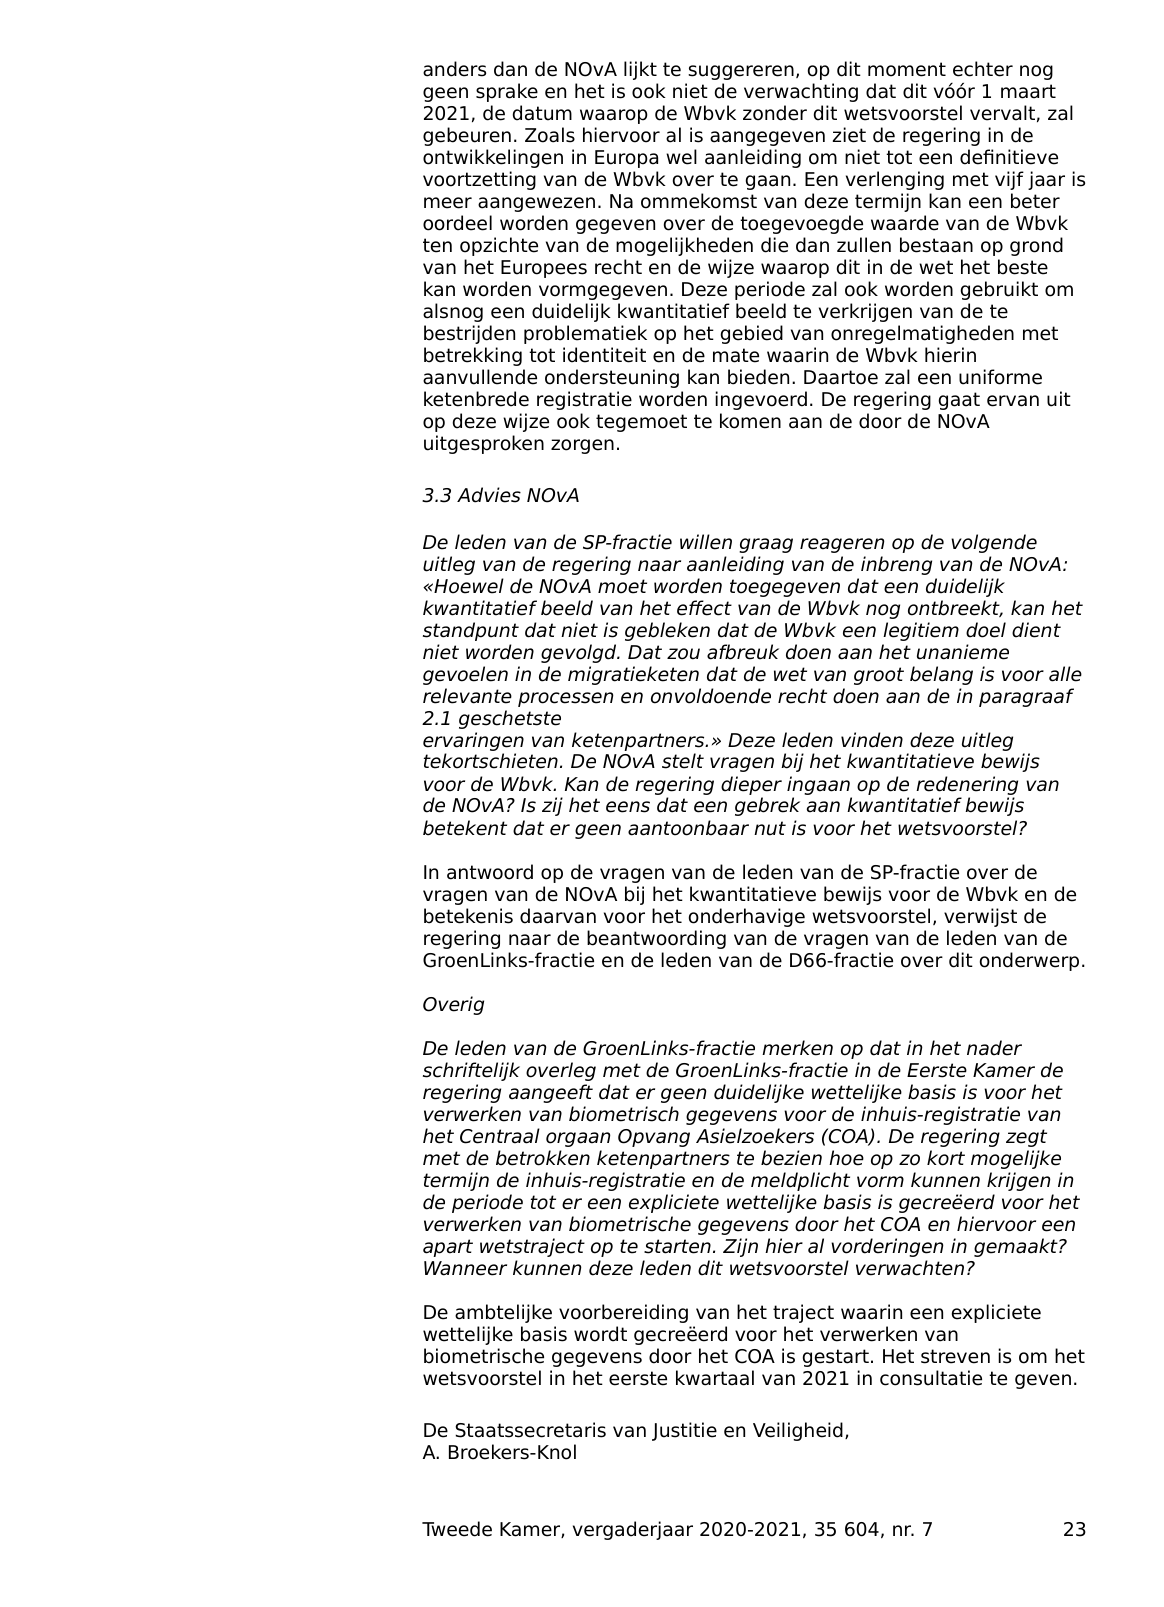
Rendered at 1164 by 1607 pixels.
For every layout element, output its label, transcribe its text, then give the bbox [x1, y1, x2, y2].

subtitle 3.3 Advies NOvA [422, 485, 1087, 507]
subtitle Overig [422, 994, 1087, 1016]
text De leden van de GroenLinks-fractie merken op dat in het nader schriftelijk overleg met de GroenLinks-fractie in de Eerste Kamer de regering aangeeft dat er geen duidelijke wettelijke basis is voor het verwerken van biometrisch gegevens voor de inhuis-registratie van het Centraal orgaan Opvang Asielzoekers (COA). De regering zegt met de betrokken ketenpartners te bezien hoe op zo kort mogelijke termijn de inhuis-registratie en de meldplicht vorm kunnen krijgen in de periode tot er een expliciete wettelijke basis is gecreëerd voor het verwerken van biometrische gegevens door het COA en hiervoor een apart wetstraject op te starten. Zijn hier al vorderingen in gemaakt? Wanneer kunnen deze leden dit wetsvoorstel verwachten? [422, 1038, 1087, 1279]
text ervaringen van ketenpartners.» Deze leden vinden deze uitleg tekortschieten. De NOvA stelt vragen bij het kwantitatieve bewijs voor de Wbvk. Kan de regering dieper ingaan op de redenering van de NOvA? Is zij het eens dat een gebrek aan kwantitatief bewijs betekent dat er geen aantoonbaar nut is voor het wetsvoorstel? [422, 729, 1087, 839]
text De Staatssecretaris van Justitie en Veiligheid, A. Broekers-Knol [422, 1420, 1087, 1464]
text anders dan de NOvA lijkt te suggereren, op dit moment echter nog geen sprake en het is ook niet de verwachting dat dit vóór 1 maart 2021, de datum waarop de Wbvk zonder dit wetsvoorstel vervalt, zal gebeuren. Zoals hiervoor al is aangegeven ziet de regering in de ontwikkelingen in Europa wel aanleiding om niet tot een definitieve voortzetting van de Wbvk over te gaan. Een verlenging met vijf jaar is meer aangewezen. Na ommekomst van deze termijn kan een beter oordeel worden gegeven over de toegevoegde waarde van de Wbvk ten opzichte van de mogelijkheden die dan zullen bestaan op grond van het Europees recht en de wijze waarop dit in de wet het beste kan worden vormgegeven. Deze periode zal ook worden gebruikt om alsnog een duidelijk kwantitatief beeld te verkrijgen van de te bestrijden problematiek op het gebied van onregelmatigheden met betrekking tot identiteit en de mate waarin de Wbvk hierin aanvullende ondersteuning kan bieden. Daartoe zal een uniforme ketenbrede registratie worden ingevoerd. De regering gaat ervan uit op deze wijze ook tegemoet te komen aan de door de NOvA uitgesproken zorgen. [422, 59, 1087, 455]
text De ambtelijke voorbereiding van het traject waarin een expliciete wettelijke basis wordt gecreëerd voor het verwerken van biometrische gegevens door het COA is gestart. Het streven is om het wetsvoorstel in het eerste kwartaal van 2021 in consultatie te geven. [422, 1302, 1087, 1390]
text In antwoord op de vragen van de leden van de SP-fractie over de vragen van de NOvA bij het kwantitatieve bewijs voor de Wbvk en de betekenis daarvan voor het onderhavige wetsvoorstel, verwijst de regering naar de beantwoording van de vragen van de leden van de GroenLinks-fractie en de leden van de D66-fractie over dit onderwerp. [422, 862, 1087, 971]
text De leden van de SP-fractie willen graag reageren op de volgende uitleg van de regering naar aanleiding van de inbreng van de NOvA: «Hoewel de NOvA moet worden toegegeven dat een duidelijk kwantitatief beeld van het effect van de Wbvk nog ontbreekt, kan het standpunt dat niet is gebleken dat de Wbvk een legitiem doel dient niet worden gevolgd. Dat zou afbreuk doen aan het unanieme gevoelen in de migratieketen dat de wet van groot belang is voor alle relevante processen en onvoldoende recht doen aan de in paragraaf 2.1 geschetste [422, 532, 1087, 729]
